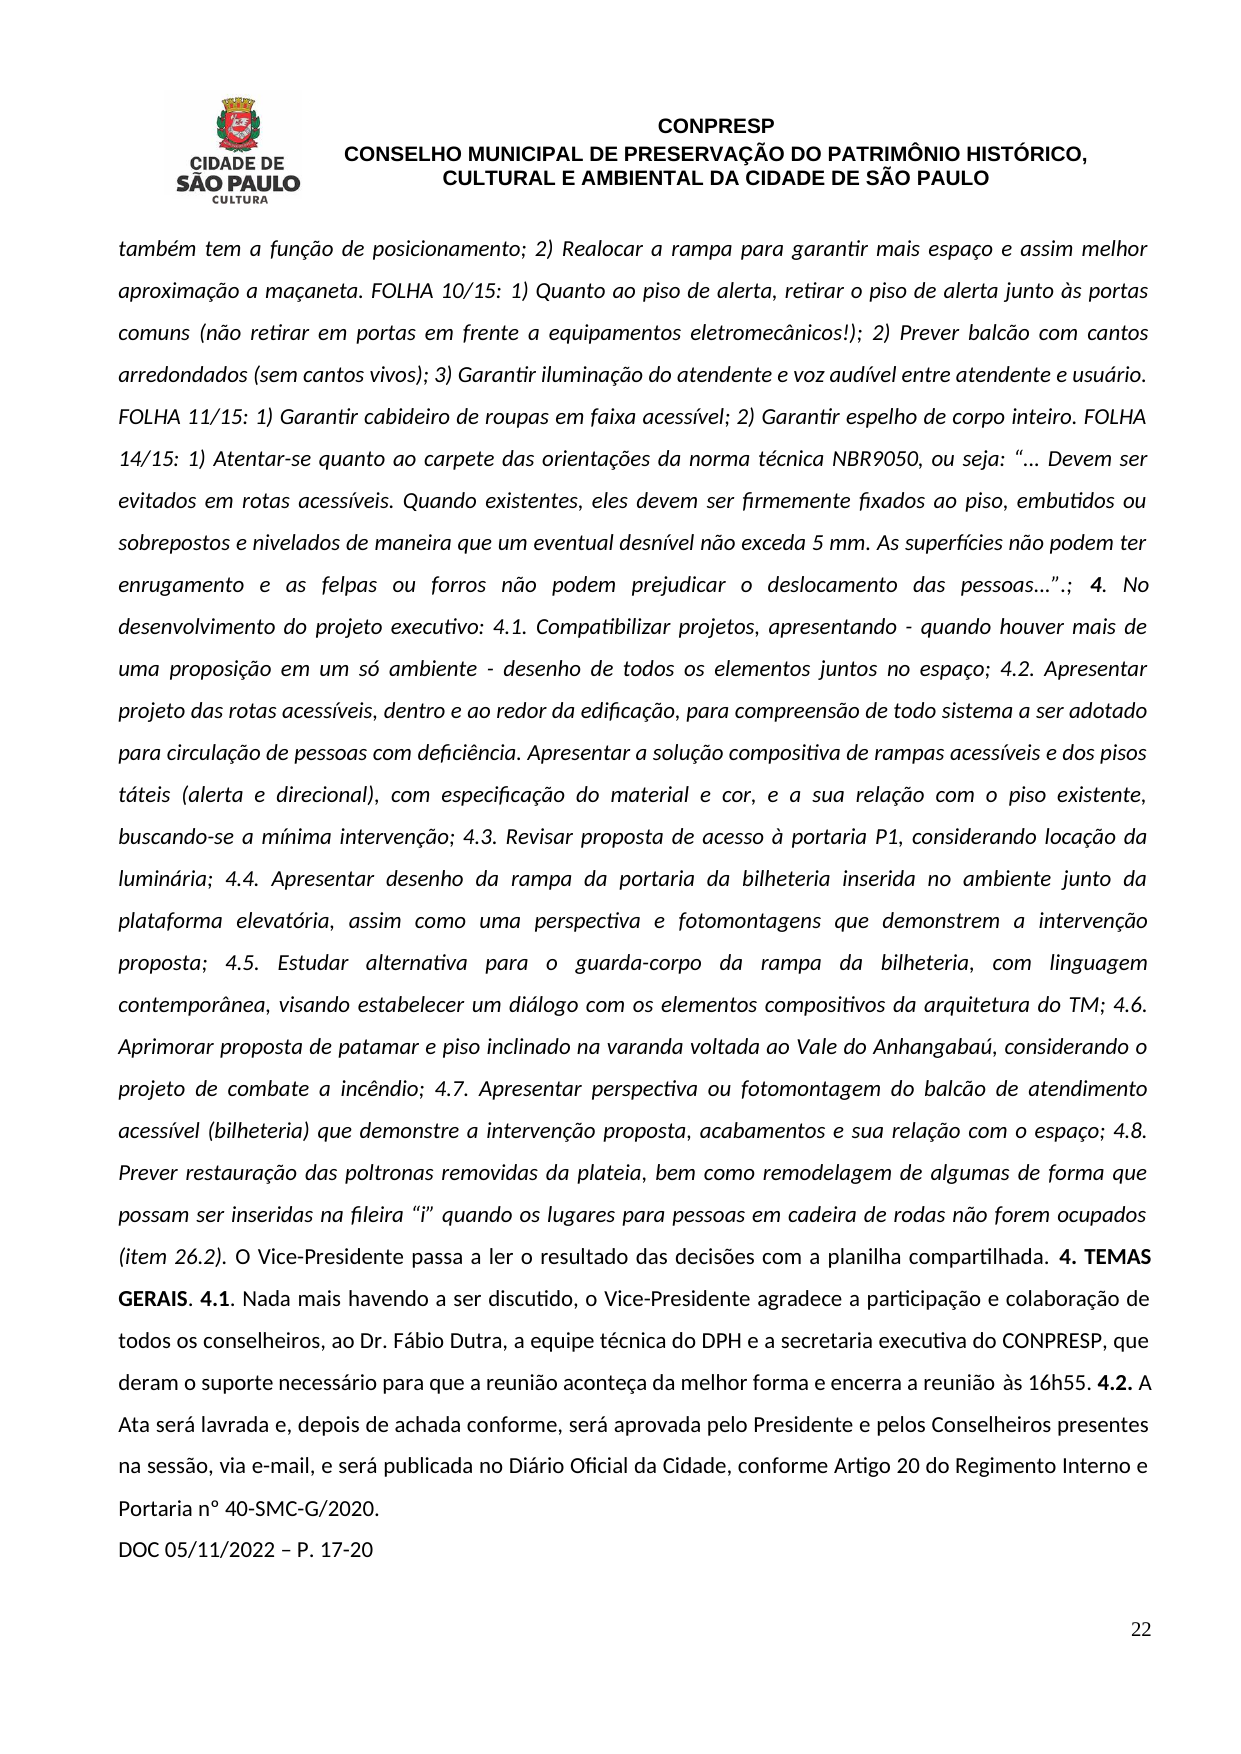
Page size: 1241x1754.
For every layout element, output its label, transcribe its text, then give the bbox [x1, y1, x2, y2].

text DOC 05/11/2022 – P. 17-20 [118, 1536, 1152, 1564]
text também tem a função de posicionamento; 2) Realocar a rampa para garantir mais espaço e assim melhor aproximação a maçaneta. FOLHA 10/15: 1) Quanto ao piso de alerta, retirar o piso de alerta junto às portas comuns (não retirar em portas em frente a equipamentos eletromecânicos!); 2) Prever balcão com cantos arredondados (sem cantos vivos); 3) Garantir iluminação do atendente e voz audível entre atendente e usuário. FOLHA 11/15: 1) Garantir cabideiro de roupas em faixa acessível; 2) Garantir espelho de corpo inteiro. FOLHA 14/15: 1) Atentar-se quanto ao carpete das orientações da norma técnica NBR9050, ou seja: “... Devem ser evitados em rotas acessíveis. Quando existentes, eles devem ser firmemente fixados ao piso, embutidos ou sobrepostos e nivelados de maneira que um eventual desnível não exceda 5 mm. As superfícies não podem ter enrugamento e as felpas ou forros não podem prejudicar o deslocamento das pessoas...”.; 4. No desenvolvimento do projeto executivo: 4.1. Compatibilizar projetos, apresentando - quando houver mais de uma proposição em um só ambiente - desenho de todos os elementos juntos no espaço; 4.2. Apresentar projeto das rotas acessíveis, dentro e ao redor da edificação, para compreensão de todo sistema a ser adotado para circulação de pessoas com deficiência. Apresentar a solução compositiva de rampas acessíveis e dos pisos táteis (alerta e direcional), com especificação do material e cor, e a sua relação com o piso existente, buscando-se a mínima intervenção; 4.3. Revisar proposta de acesso à portaria P1, considerando locação da luminária; 4.4. Apresentar desenho da rampa da portaria da bilheteria inserida no ambiente junto da plataforma elevatória, assim como uma perspectiva e fotomontagens que demonstrem a intervenção proposta; 4.5. Estudar alternativa para o guarda-corpo da rampa da bilheteria, com linguagem contemporânea, visando estabelecer um diálogo com os elementos compositivos da arquitetura do TM; 4.6. Aprimorar proposta de patamar e piso inclinado na varanda voltada ao Vale do Anhangabaú, considerando o projeto de combate a incêndio; 4.7. Apresentar perspectiva ou fotomontagem do balcão de atendimento acessível (bilheteria) que demonstre a intervenção proposta, acabamentos e sua relação com o espaço; 4.8. Prever restauração das poltronas removidas da plateia, bem como remodelagem de algumas de forma que possam ser inseridas na fileira “i” quando os lugares para pessoas em cadeira de rodas não forem ocupados (item 26.2). O Vice-Presidente passa a ler o resultado das decisões com a planilha compartilhada. 4. TEMAS GERAIS. 4.1. Nada mais havendo a ser discutido, o Vice-Presidente agradece a participação e colaboração de todos os conselheiros, ao Dr. Fábio Dutra, a equipe técnica do DPH e a secretaria executiva do CONPRESP, que deram o suporte necessário para que a reunião aconteça da melhor forma e encerra a reunião às 16h55. 4.2. A Ata será lavrada e, depois de achada conforme, será aprovada pelo Presidente e pelos Conselheiros presentes na sessão, via e-mail, e será publicada no Diário Oficial da Cidade, conforme Artigo 20 do Regimento Interno e Portaria nº 40-SMC-G/2020. [118, 234, 1152, 1522]
